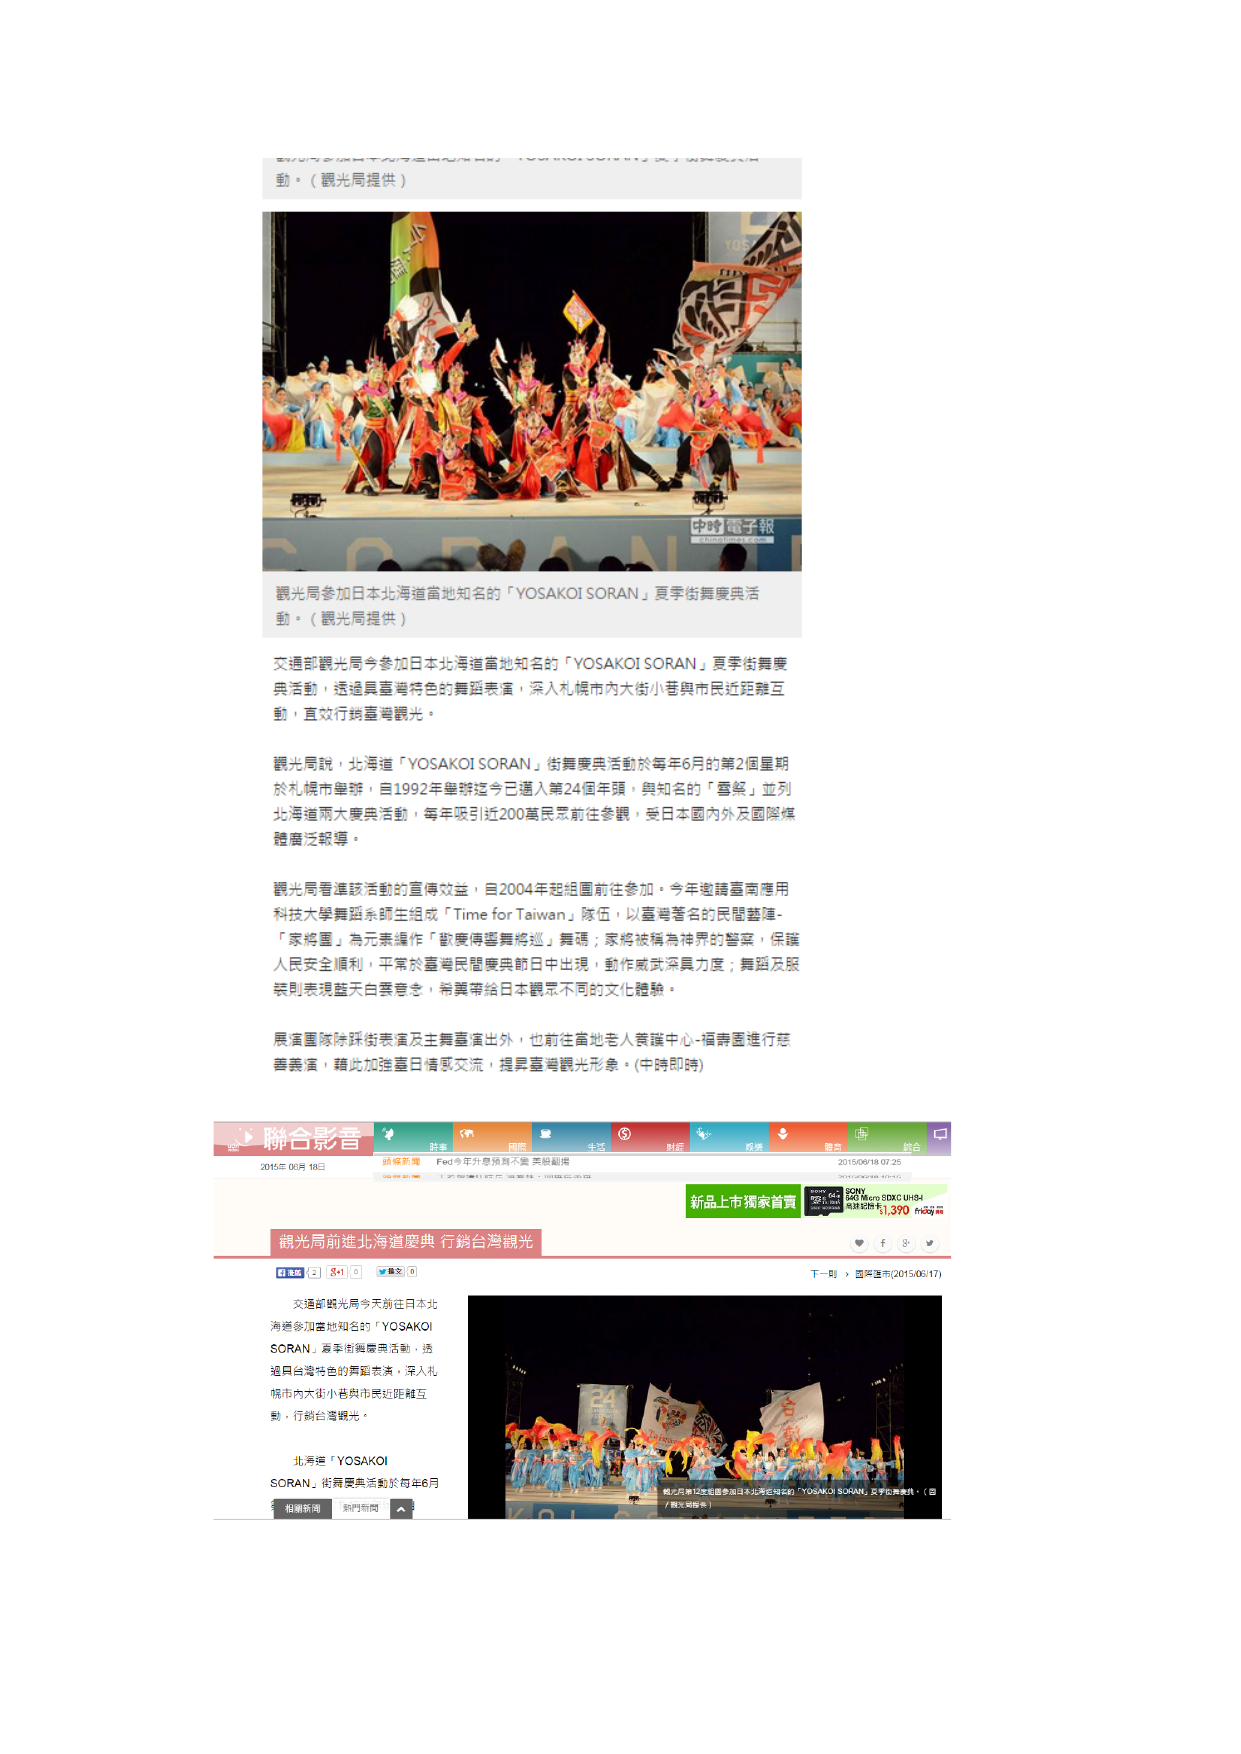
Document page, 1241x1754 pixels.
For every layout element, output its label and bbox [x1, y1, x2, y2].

picture [213, 1121, 952, 1520]
picture [260, 158, 817, 1104]
